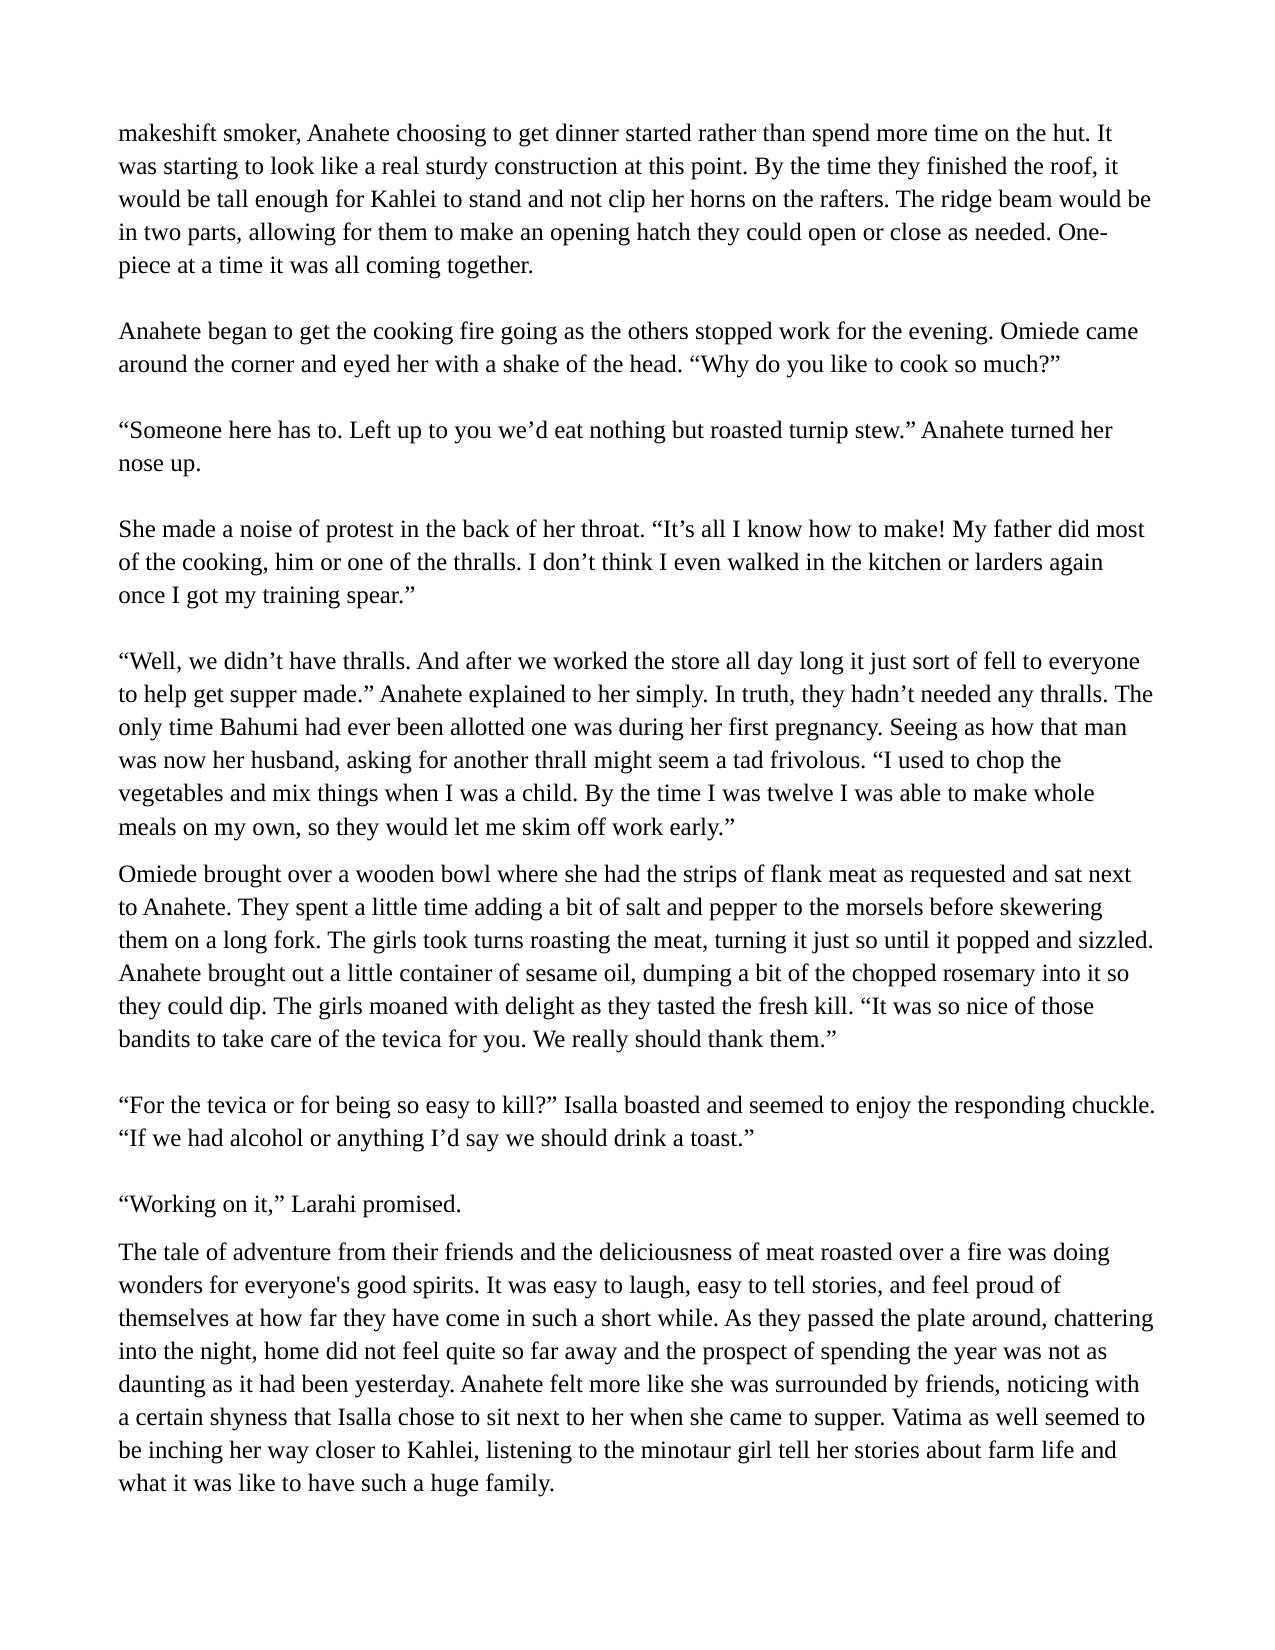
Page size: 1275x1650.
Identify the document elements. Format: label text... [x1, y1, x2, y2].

text Omiede brought over a wooden bowl where she had the strips of flank meat as requested and sat next to Anahete. They spent a little time adding a bit of salt and pepper to the morsels before skewering them on a long fork. The girls took turns roasting the meat, turning it just so until it popped and sizzled. Anahete brought out a little container of sesame oil, dumping a bit of the chopped rosemary into it so they could dip. The girls moaned with delight as they tasted the fresh kill. “It was so nice of those bandits to take care of the tevica for you. We really should thank them.” “For the tevica or for being so easy to kill?” Isalla boasted and seemed to enjoy the responding chuckle. “If we had alcohol or anything I’d say we should drink a toast.” “Working on it,” Larahi promised. [118, 859, 1157, 1218]
text makeshift smoker, Anahete choosing to get dinner started rather than spend more time on the hut. It was starting to look like a real sturdy construction at this point. By the time they finished the roof, it would be tall enough for Kahlei to stand and not clip her horns on the rafters. The ridge beam would be in two parts, allowing for them to make an opening hatch they could open or close as needed. One-piece at a time it was all coming together. Anahete began to get the cooking fire going as the others stopped work for the evening. Omiede came around the corner and eyed her with a shake of the head. “Why do you like to cook so much?” “Someone here has to. Left up to you we’d eat nothing but roasted turnip stew.” Anahete turned her nose up. She made a noise of protest in the back of her throat. “It’s all I know how to make! My father did most of the cooking, him or one of the thralls. I don’t think I even walked in the kitchen or larders again once I got my training spear.” “Well, we didn’t have thralls. And after we worked the store all day long it just sort of fell to everyone to help get supper made.” Anahete explained to her simply. In truth, they hadn’t needed any thralls. The only time Bahumi had ever been allotted one was during her first pregnancy. Seeing as how that man was now her husband, asking for another thrall might seem a tad frivolous. “I used to chop the vegetables and mix things when I was a child. By the time I was twelve I was able to make whole meals on my own, so they would let me skim off work early.” [118, 118, 1157, 840]
text The tale of adventure from their friends and the deliciousness of meat roasted over a fire was doing wonders for everyone's good spirits. It was easy to laugh, easy to tell stories, and feel proud of themselves at how far they have come in such a short while. As they passed the plate around, chattering into the night, home did not feel quite so far away and the prospect of spending the year was not as daunting as it had been yesterday. Anahete felt more like she was surrounded by friends, noticing with a certain shyness that Isalla chose to sit next to her when she came to supper. Vatima as well seemed to be inching her way closer to Kahlei, listening to the minotaur girl tell her stories about farm life and what it was like to have such a huge family. [118, 1237, 1157, 1497]
